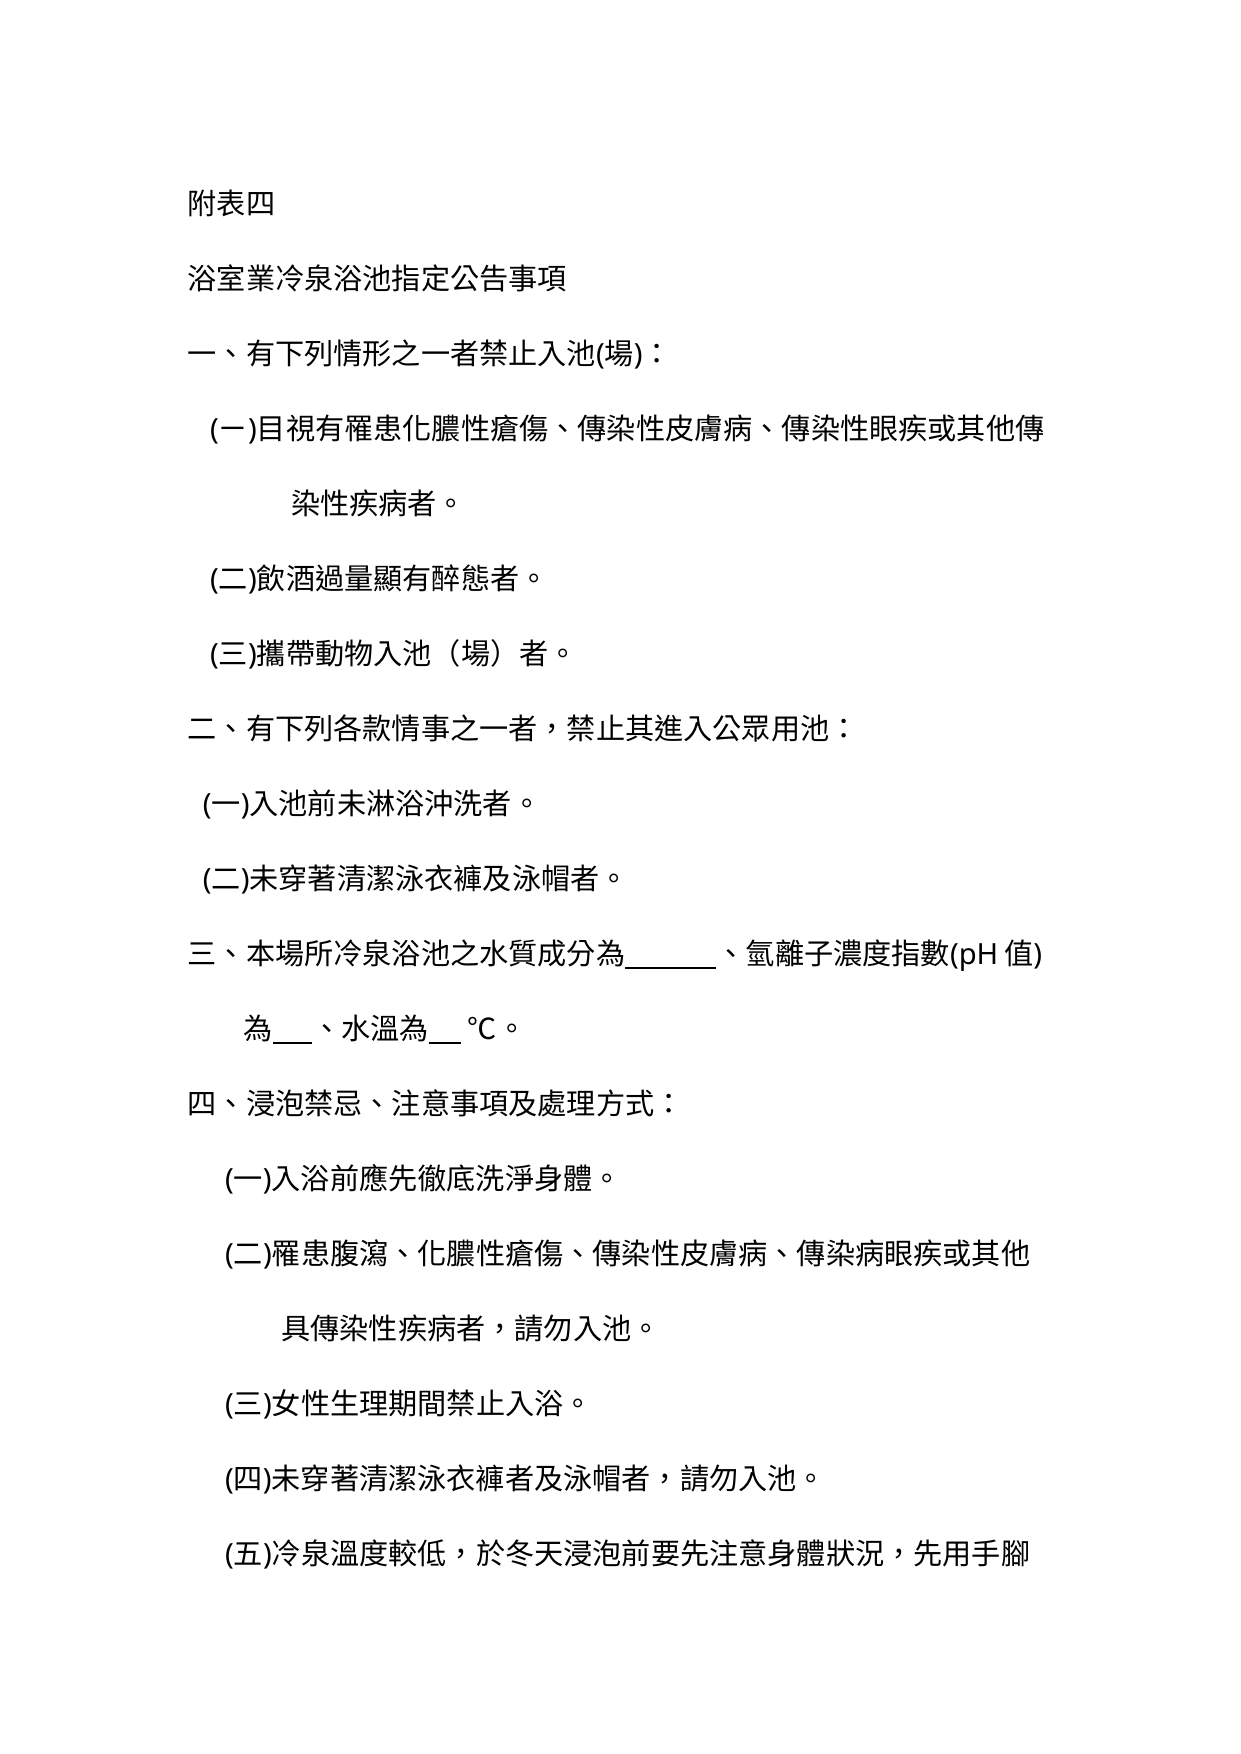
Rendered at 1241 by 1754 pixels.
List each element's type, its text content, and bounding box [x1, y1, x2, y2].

text (三)女性生理期間禁止入浴。 [225, 1364, 1053, 1439]
text (一)入浴前應先徹底洗淨身體。 [187, 1139, 1053, 1214]
text 四、浸泡禁忌、注意事項及處理方式： [187, 1064, 1053, 1139]
text 浴室業冷泉浴池指定公告事項 [187, 239, 1053, 314]
text (四)未穿著清潔泳衣褲者及泳帽者，請勿入池。 [187, 1439, 1053, 1514]
text (一)入池前未淋浴沖洗者。 [187, 764, 1053, 839]
text (三)攜帶動物入池（場）者。 [202, 614, 1053, 689]
text (五)冷泉溫度較低，於冬天浸泡前要先注意身體狀況，先用手腳 [225, 1514, 1053, 1589]
text (二)飲酒過量顯有醉態者。 [202, 539, 1053, 614]
text 三、本場所冷泉浴池之水質成分為 、氫離子濃度指數(pH值)為 、水溫為 ℃。 [187, 914, 1053, 1064]
text 附表四 [187, 164, 1053, 239]
text (二)未穿著清潔泳衣褲及泳帽者。 [187, 839, 1053, 914]
text 二、有下列各款情事之一者，禁止其進入公眾用池： [187, 689, 1053, 764]
text (二)罹患腹瀉、化膿性瘡傷、傳染性皮膚病、傳染病眼疾或其他具傳染性疾病者，請勿入池。 [225, 1214, 1053, 1364]
text 一、有下列情形之一者禁止入池(場)： [187, 314, 1053, 389]
text (ㄧ)目視有罹患化膿性瘡傷、傳染性皮膚病、傳染性眼疾或其他傳染性疾病者。 [202, 389, 1053, 539]
